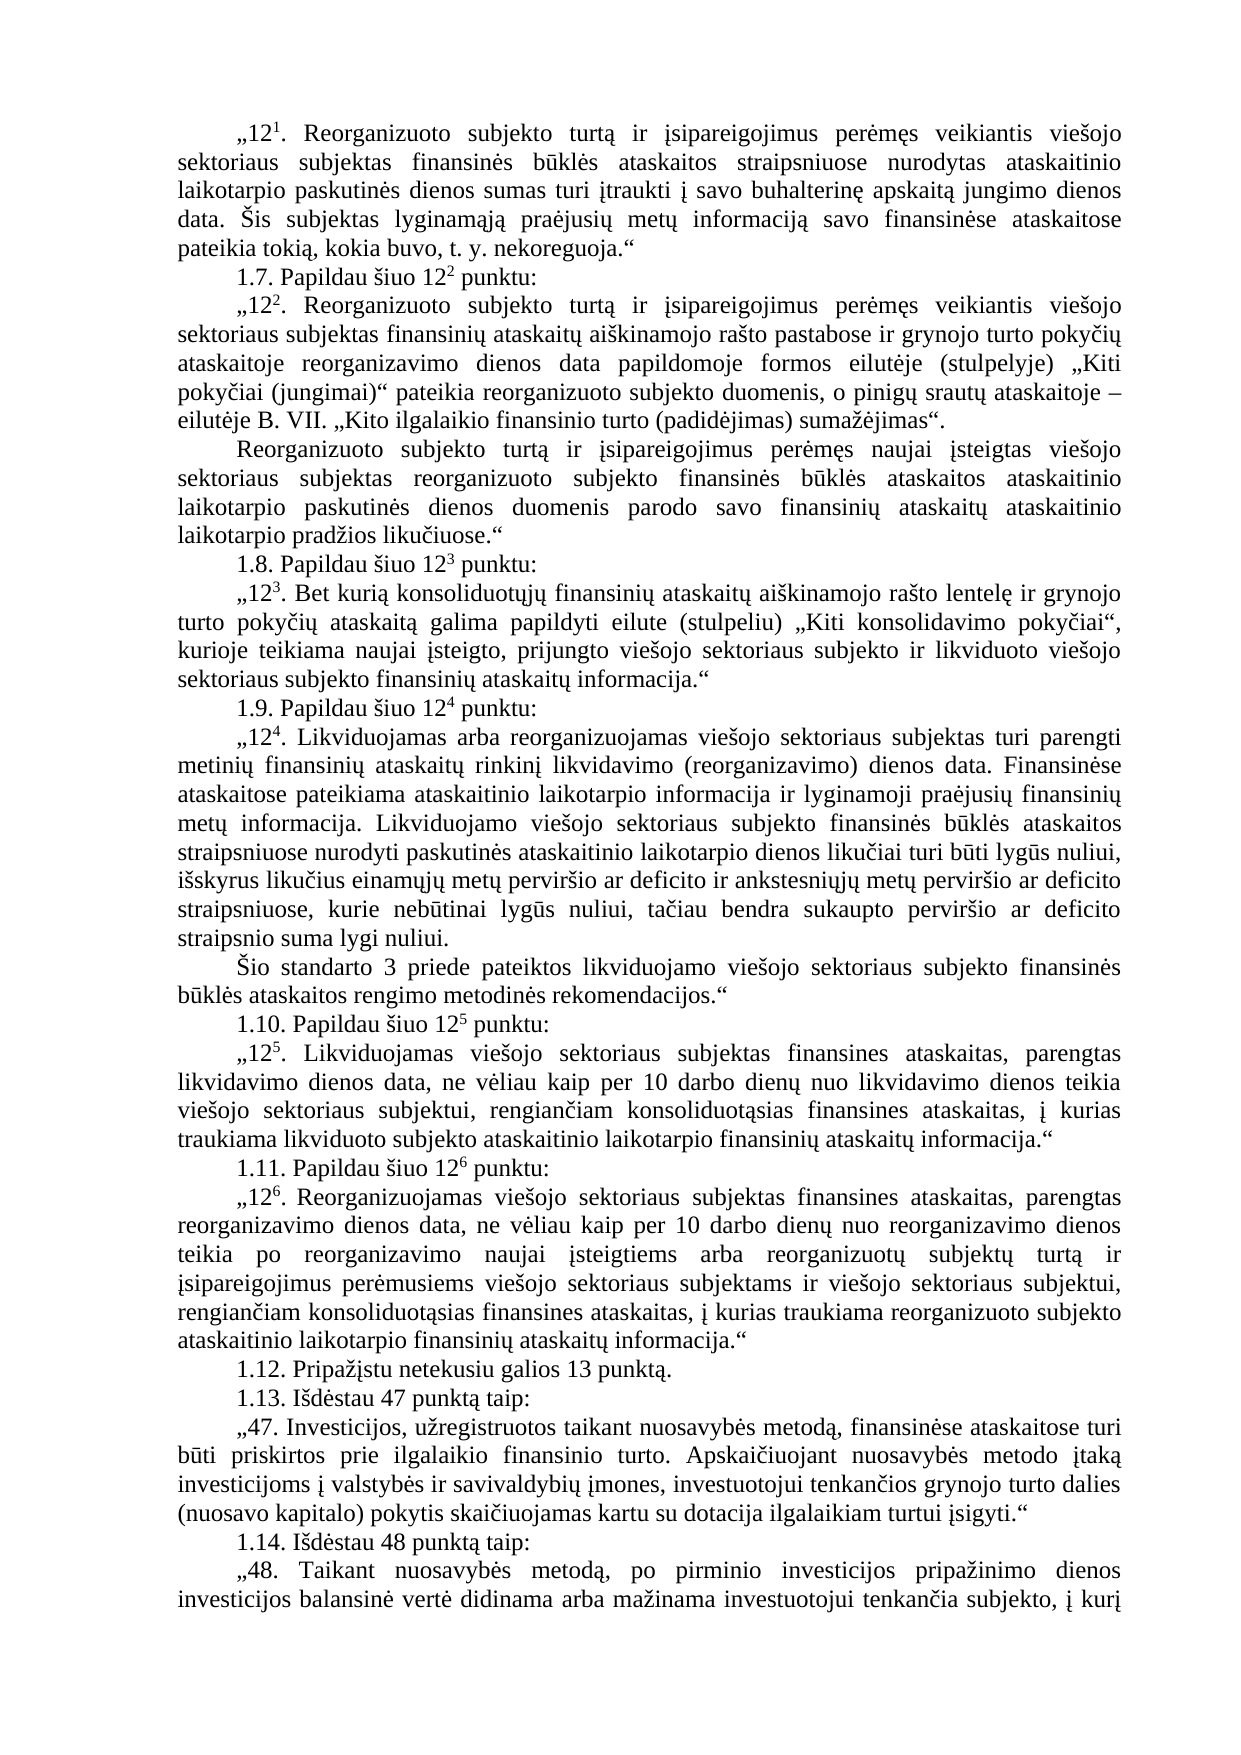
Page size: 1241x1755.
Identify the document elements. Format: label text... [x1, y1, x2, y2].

text 1.13. Išdėstau 47 punktą taip: [177, 1383, 1122, 1412]
text 1.11. Papildau šiuo 126 punktu: [177, 1153, 1122, 1182]
text „47. Investicijos, užregistruotos taikant nuosavybės metodą, finansinėse ataskaitose turi būti priskirtos prie ilgalaikio finansinio turto. Apskaičiuojant nuosavybės metodo įtaką investicijoms į valstybės ir savivaldybių įmones, investuotojui tenkančios grynojo turto dalies (nuosavo kapitalo) pokytis skaičiuojamas kartu su dotacija ilgalaikiam turtui įsigyti.“ [177, 1412, 1122, 1527]
text „48. Taikant nuosavybės metodą, po pirminio investicijos pripažinimo dienos investicijos balansinė vertė didinama arba mažinama investuotojui tenkančia subjekto, į kurį [177, 1556, 1122, 1613]
text „124. Likviduojamas arba reorganizuojamas viešojo sektoriaus subjektas turi parengti metinių finansinių ataskaitų rinkinį likvidavimo (reorganizavimo) dienos data. Finansinėse ataskaitose pateikiama ataskaitinio laikotarpio informacija ir lyginamoji praėjusių finansinių metų informacija. Likviduojamo viešojo sektoriaus subjekto finansinės būklės ataskaitos straipsniuose nurodyti paskutinės ataskaitinio laikotarpio dienos likučiai turi būti lygūs nuliui, išskyrus likučius einamųjų metų perviršio ar deficito ir ankstesniųjų metų perviršio ar deficito straipsniuose, kurie nebūtinai lygūs nuliui, tačiau bendra sukaupto perviršio ar deficito straipsnio suma lygi nuliui. [177, 722, 1122, 952]
text „123. Bet kurią konsoliduotųjų finansinių ataskaitų aiškinamojo rašto lentelę ir grynojo turto pokyčių ataskaitą galima papildyti eilute (stulpeliu) „Kiti konsolidavimo pokyčiai“, kurioje teikiama naujai įsteigto, prijungto viešojo sektoriaus subjekto ir likviduoto viešojo sektoriaus subjekto finansinių ataskaitų informacija.“ [177, 578, 1122, 693]
text Šio standarto 3 priede pateiktos likviduojamo viešojo sektoriaus subjekto finansinės būklės ataskaitos rengimo metodinės rekomendacijos.“ [177, 952, 1122, 1009]
text „125. Likviduojamas viešojo sektoriaus subjektas finansines ataskaitas, parengtas likvidavimo dienos data, ne vėliau kaip per 10 darbo dienų nuo likvidavimo dienos teikia viešojo sektoriaus subjektui, rengiančiam konsoliduotąsias finansines ataskaitas, į kurias traukiama likviduoto subjekto ataskaitinio laikotarpio finansinių ataskaitų informacija.“ [177, 1038, 1122, 1153]
text „122. Reorganizuoto subjekto turtą ir įsipareigojimus perėmęs veikiantis viešojo sektoriaus subjektas finansinių ataskaitų aiškinamojo rašto pastabose ir grynojo turto pokyčių ataskaitoje reorganizavimo dienos data papildomoje formos eilutėje (stulpelyje) „Kiti pokyčiai (jungimai)“ pateikia reorganizuoto subjekto duomenis, o pinigų srautų ataskaitoje – eilutėje B. VII. „Kito ilgalaikio finansinio turto (padidėjimas) sumažėjimas“. [177, 291, 1122, 434]
text 1.12. Pripažįstu netekusiu galios 13 punktą. [177, 1354, 1122, 1383]
text 1.8. Papildau šiuo 123 punktu: [177, 549, 1122, 578]
text „121. Reorganizuoto subjekto turtą ir įsipareigojimus perėmęs veikiantis viešojo sektoriaus subjektas finansinės būklės ataskaitos straipsniuose nurodytas ataskaitinio laikotarpio paskutinės dienos sumas turi įtraukti į savo buhalterinę apskaitą jungimo dienos data. Šis subjektas lyginamąją praėjusių metų informaciją savo finansinėse ataskaitose pateikia tokią, kokia buvo, t. y. nekoreguoja.“ [177, 118, 1122, 262]
text 1.10. Papildau šiuo 125 punktu: [177, 1009, 1122, 1038]
text „126. Reorganizuojamas viešojo sektoriaus subjektas finansines ataskaitas, parengtas reorganizavimo dienos data, ne vėliau kaip per 10 darbo dienų nuo reorganizavimo dienos teikia po reorganizavimo naujai įsteigtiems arba reorganizuotų subjektų turtą ir įsipareigojimus perėmusiems viešojo sektoriaus subjektams ir viešojo sektoriaus subjektui, rengiančiam konsoliduotąsias finansines ataskaitas, į kurias traukiama reorganizuoto subjekto ataskaitinio laikotarpio finansinių ataskaitų informacija.“ [177, 1182, 1122, 1354]
text Reorganizuoto subjekto turtą ir įsipareigojimus perėmęs naujai įsteigtas viešojo sektoriaus subjektas reorganizuoto subjekto finansinės būklės ataskaitos ataskaitinio laikotarpio paskutinės dienos duomenis parodo savo finansinių ataskaitų ataskaitinio laikotarpio pradžios likučiuose.“ [177, 434, 1122, 549]
text 1.14. Išdėstau 48 punktą taip: [177, 1527, 1122, 1556]
text 1.7. Papildau šiuo 122 punktu: [177, 262, 1122, 291]
text 1.9. Papildau šiuo 124 punktu: [177, 693, 1122, 722]
